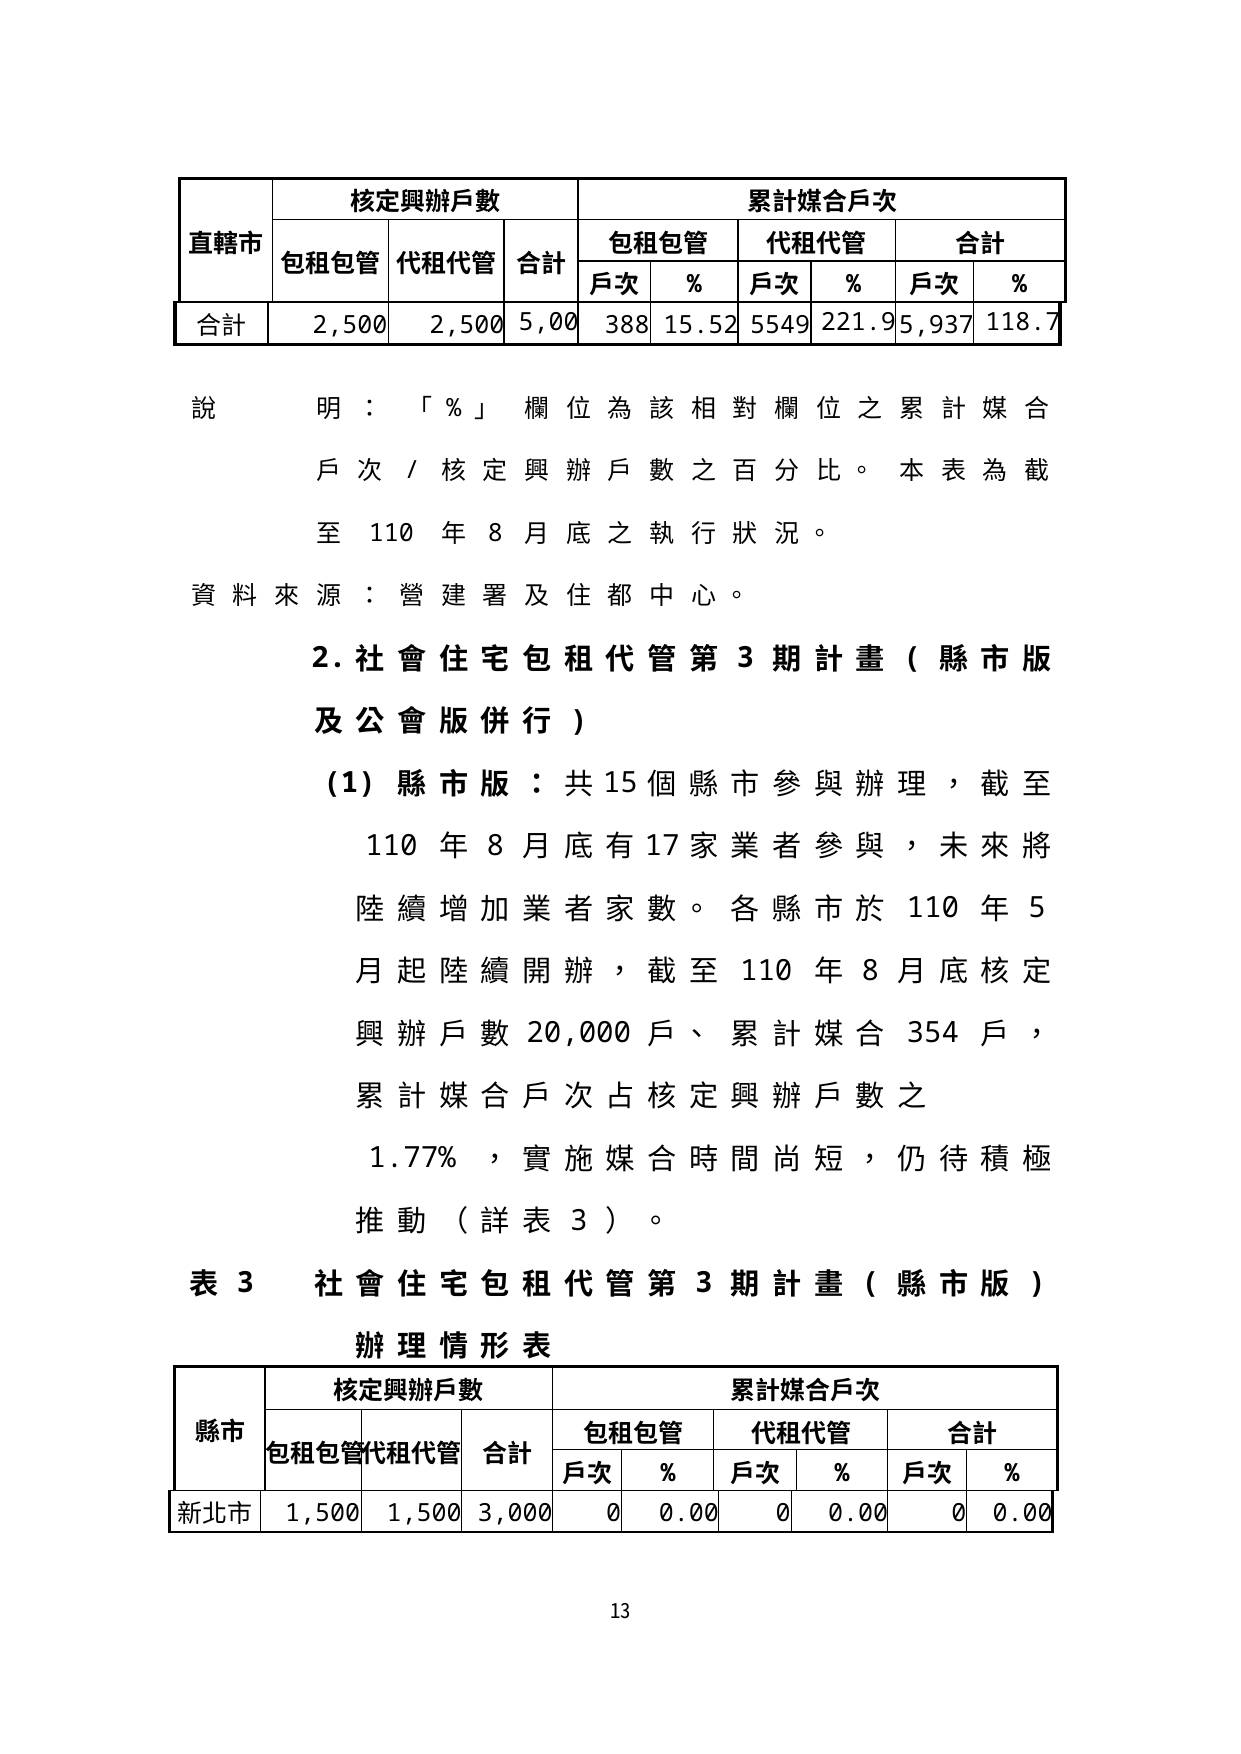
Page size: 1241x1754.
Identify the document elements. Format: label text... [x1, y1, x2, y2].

table_cell 戶次 [553, 1450, 621, 1490]
table_cell 118.74 [974, 303, 1058, 343]
table_header 累計媒合戶次 [579, 180, 1064, 218]
table_cell 戶次 [739, 262, 810, 301]
table_cell % [974, 262, 1064, 301]
table_cell 0 [888, 1491, 966, 1531]
text 說 明：「%」欄位為該相對欄位之累計媒合戶次/核定興辦戶數之百分比。本表為截至110年8月底之執行狀況。 [183, 365, 1058, 552]
table_header 核定興辦戶數 [273, 180, 577, 218]
table_cell 15.52 [651, 303, 737, 343]
table_header 累計媒合戶次 [553, 1368, 1056, 1409]
table_cell 0.00 [967, 1491, 1051, 1531]
table_cell 合計 [505, 220, 577, 301]
table_cell [1054, 1491, 1058, 1531]
text (1)縣市版：共15個縣市參與辦理，截至110年8月底有17家業者參與，未來將陸續增加業者家數。各縣市於110年5月起陸續開辦，截至110年8月底核定興辦戶數20,000戶、累計媒合354戶，累計媒合戶次占核定興辦戶數之1.77%，實施媒合時間尚短，仍待積極推動（詳表3）。 [301, 740, 1058, 1240]
table_cell 0.00 [622, 1491, 718, 1531]
table_cell 0.00 [792, 1491, 887, 1531]
table_cell 2,500 [269, 303, 388, 343]
table_cell 合計 [177, 303, 267, 343]
table_header 直轄市 [181, 180, 272, 301]
table_cell 合計 [896, 220, 1064, 260]
table_cell % [967, 1450, 1056, 1490]
table_cell 代租代管 [739, 220, 895, 260]
table_cell 1,500 [261, 1491, 361, 1531]
table_cell 0 [553, 1491, 621, 1531]
table_cell 代租代管 [362, 1410, 461, 1490]
table_cell 包租包管 [553, 1410, 713, 1449]
table_cell 221.96 [812, 303, 895, 343]
table_cell 戶次 [579, 262, 650, 301]
text 表3 社會住宅包租代管第3期計畫(縣市版)辦理情形表 [183, 1240, 1058, 1365]
table_cell 新北市 [171, 1491, 260, 1531]
table_header 縣市 [176, 1368, 264, 1490]
table_cell 1,500 [362, 1491, 461, 1531]
table_cell % [651, 262, 737, 301]
table_cell 代租代管 [389, 220, 503, 301]
table_cell 戶次 [896, 262, 973, 301]
table_cell 5549 [739, 303, 810, 343]
table_cell 合計 [888, 1410, 1056, 1449]
table_cell 2,500 [389, 303, 503, 343]
table_cell 3,000 [462, 1491, 552, 1531]
table_header 核定興辦戶數 [266, 1368, 552, 1409]
table_cell 戶次 [888, 1450, 966, 1490]
table_cell 5,937 [896, 303, 973, 343]
text 資料來源：營建署及住都中心。 [183, 552, 1058, 615]
table_cell 0 [719, 1491, 791, 1531]
table_cell % [797, 1450, 887, 1490]
text 2.社會住宅包租代管第3期計畫(縣市版及公會版併行) [271, 615, 1058, 740]
table_cell 包租包管 [579, 220, 737, 260]
table_cell 5,000 [505, 303, 577, 343]
table_cell 388 [579, 303, 650, 343]
table_cell 代租代管 [714, 1410, 887, 1449]
table_cell % [622, 1450, 713, 1490]
table_cell 包租包管 [266, 1410, 361, 1490]
table_cell 合計 [462, 1410, 552, 1490]
table_cell 包租包管 [273, 220, 388, 301]
table_cell % [812, 262, 895, 301]
table_cell 戶次 [714, 1450, 796, 1490]
